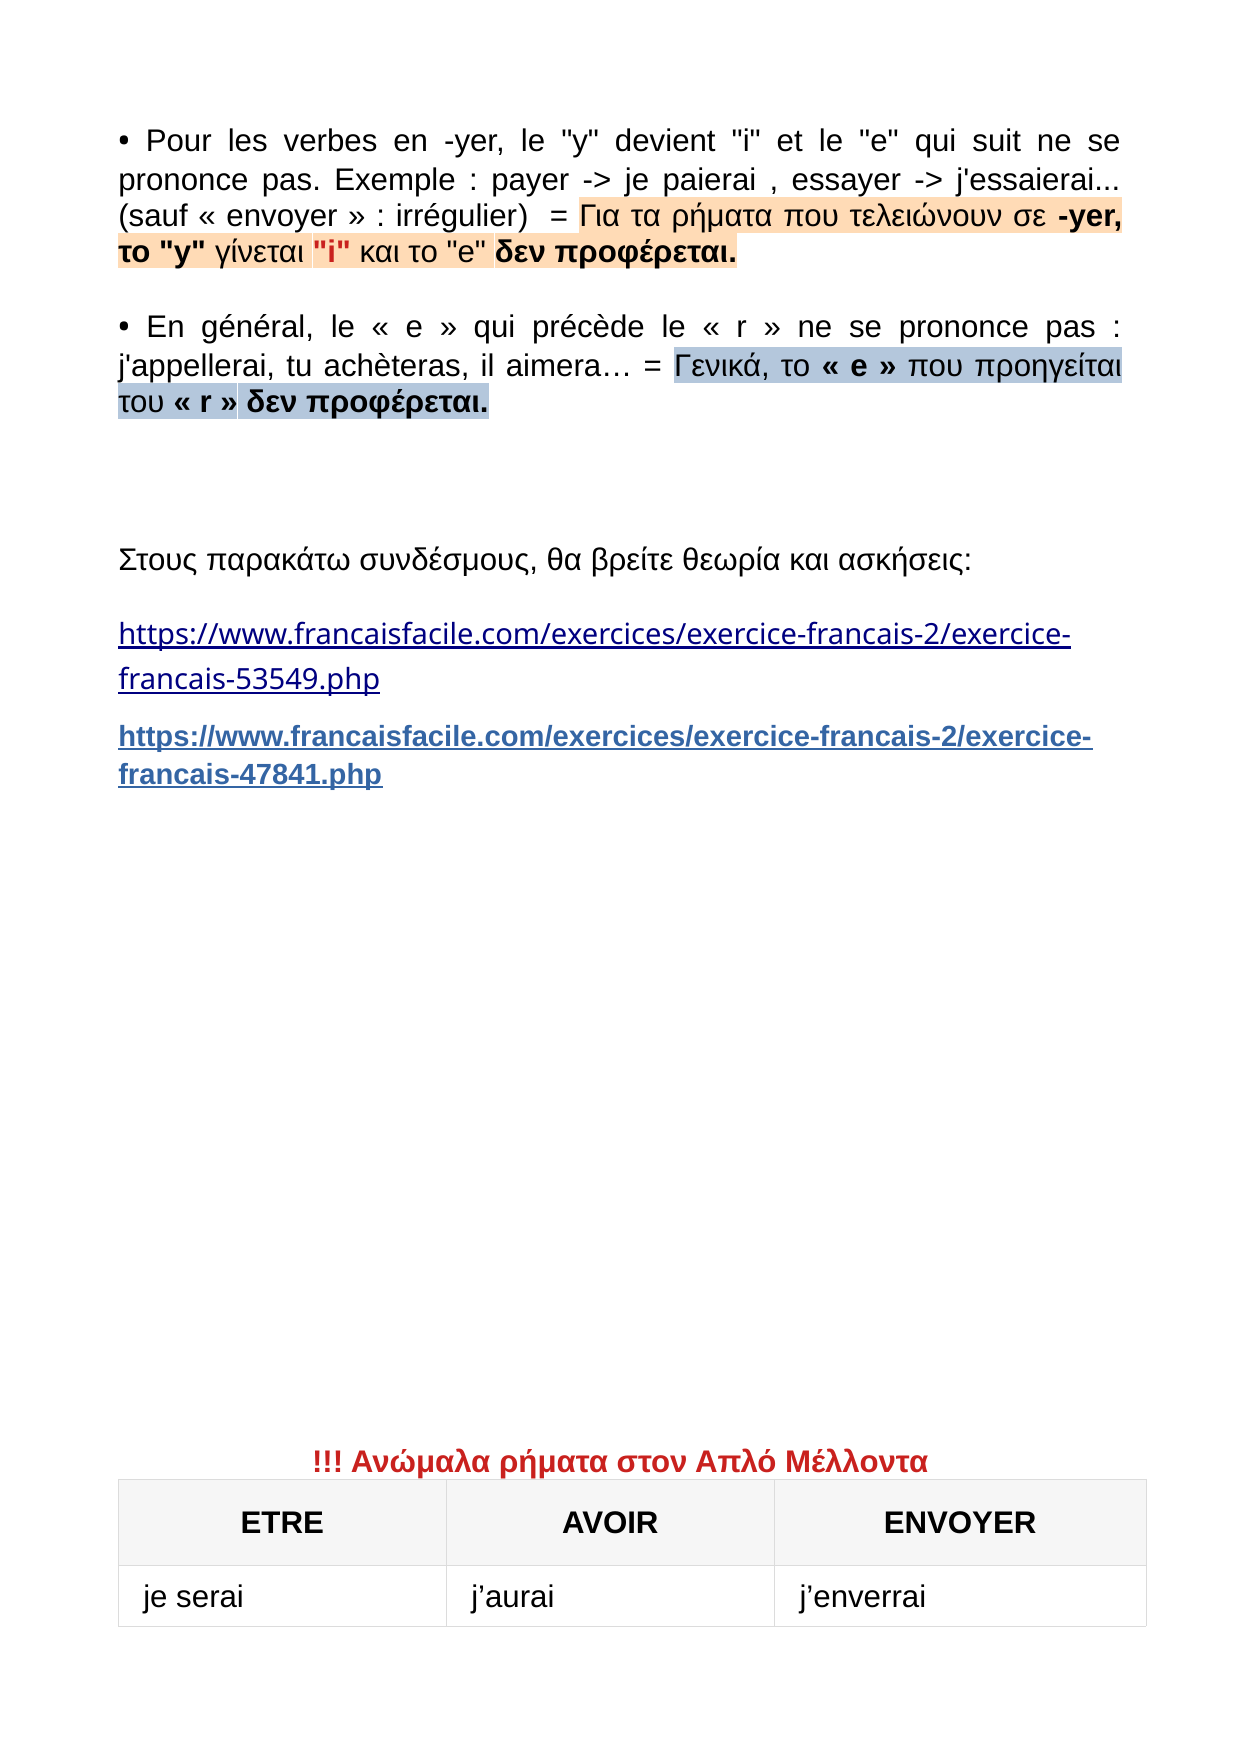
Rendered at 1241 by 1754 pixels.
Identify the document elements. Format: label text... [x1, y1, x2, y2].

table_header ETRE [119, 1480, 446, 1565]
table_cell je serai [119, 1566, 446, 1626]
text https://www.francaisfacile.com/exercices/exercice-francais-2/exercice-francais-47841.php [118, 719, 1122, 791]
table_cell j’aurai [447, 1566, 774, 1626]
table_header AVOIR [447, 1480, 774, 1565]
text • Pour les verbes en -yer, le "y" devient "i" et le "e" qui suit ne se prononce pas. Exemple : payer -> je paierai , essayer -> j'essaierai... (sauf « envoyer » : irrégulier) = Για τα ρήματα που τελειώνουν σε -yer, το "y" γίνεται "i" και το "e" δεν προφέρεται. [118, 118, 1122, 268]
text https://www.francaisfacile.com/exercices/exercice-francais-2/exercice-francais-53549.php [118, 613, 1122, 698]
text !!! Ανώμαλα ρήματα στον Απλό Μέλλοντα [118, 1443, 1122, 1479]
table_header ENVOYER [775, 1480, 1146, 1565]
text • En général, le « e » qui précède le « r » ne se prononce pas : j'appellerai, tu achèteras, il aimera… = Γενικά, το « e » που προηγείται του « r » δεν προφέρεται. [118, 304, 1122, 419]
table_cell j’enverrai [775, 1566, 1146, 1626]
text Στους παρακάτω συνδέσμους, θα βρείτε θεωρία και ασκήσεις: [118, 541, 1122, 577]
